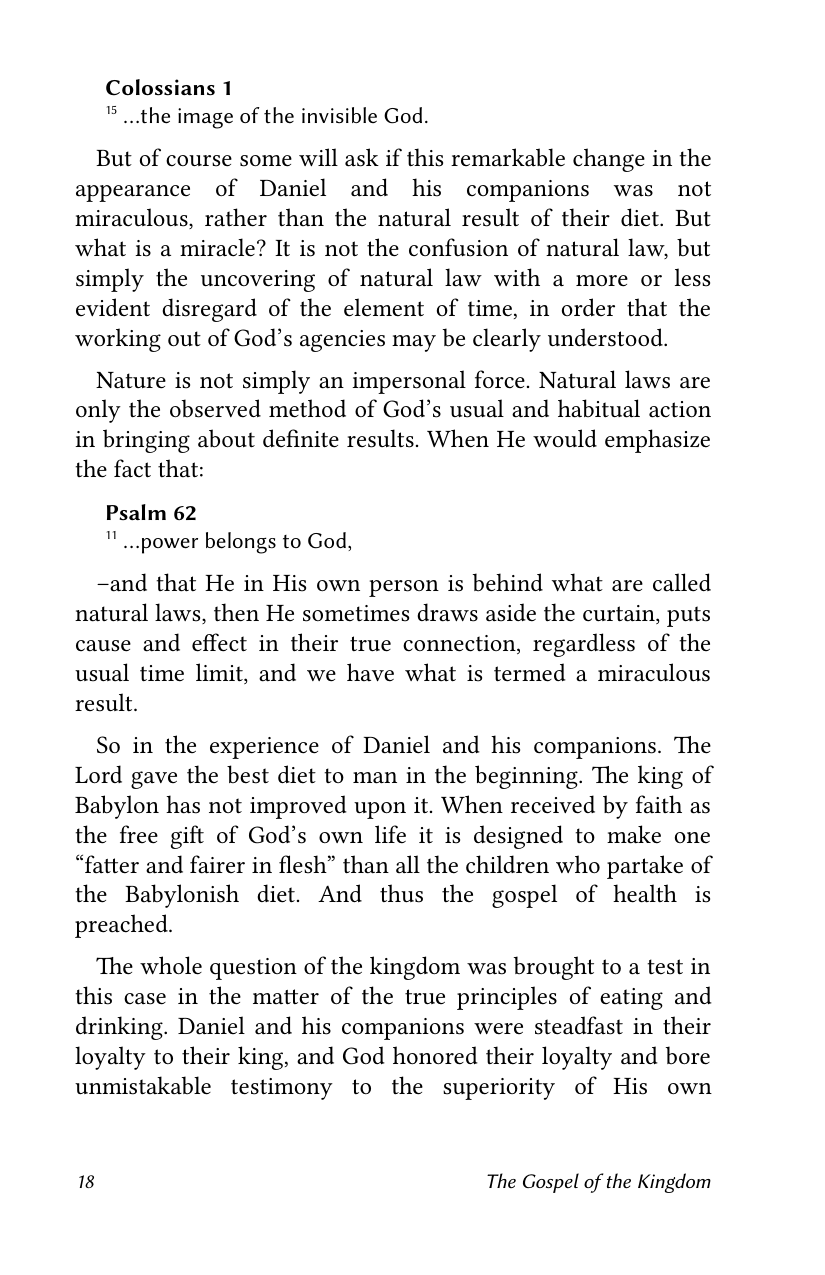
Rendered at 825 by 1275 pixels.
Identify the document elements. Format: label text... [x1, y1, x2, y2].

text 15 ...the image of the invisible God. [105, 103, 682, 129]
text So in the experience of Daniel and his companions. The Lord gave the best diet to man in the beginning. The king of Babylon has not improved upon it. When received by faith as the free gift of God’s own life it is designed to make one “fatter and fairer in flesh” than all the children who partake of the Babylonish diet. And thus the gospel of health is preached. [75, 731, 712, 939]
text The whole question of the kingdom was brought to a test in this case in the matter of the true principles of eating and drinking. Daniel and his companions were steadfast in their loyalty to their king, and God honored their loyalty and bore unmistakable testimony to the superiority of His own [75, 952, 712, 1101]
text Nature is not simply an impersonal force. Natural laws are only the observed method of God’s usual and habitual action in bringing about definite results. When He would emphasize the fact that: [75, 366, 712, 484]
text Psalm 62 [105, 500, 712, 526]
text But of course some will ask if this remarkable change in the appearance of Daniel and his companions was not miraculous, rather than the natural result of their diet. But what is a miracle? It is not the confusion of natural law, but simply the uncovering of natural law with a more or less evident disregard of the element of time, in order that the working out of God’s agencies may be clearly understood. [75, 144, 712, 352]
text Colossians 1 [105, 75, 712, 101]
text –and that He in His own person is behind what are called natural laws, then He sometimes draws aside the curtain, puts cause and effect in their true connection, regardless of the usual time limit, and we have what is termed a miraculous result. [75, 569, 712, 718]
text 11 ...power belongs to God, [105, 528, 682, 554]
